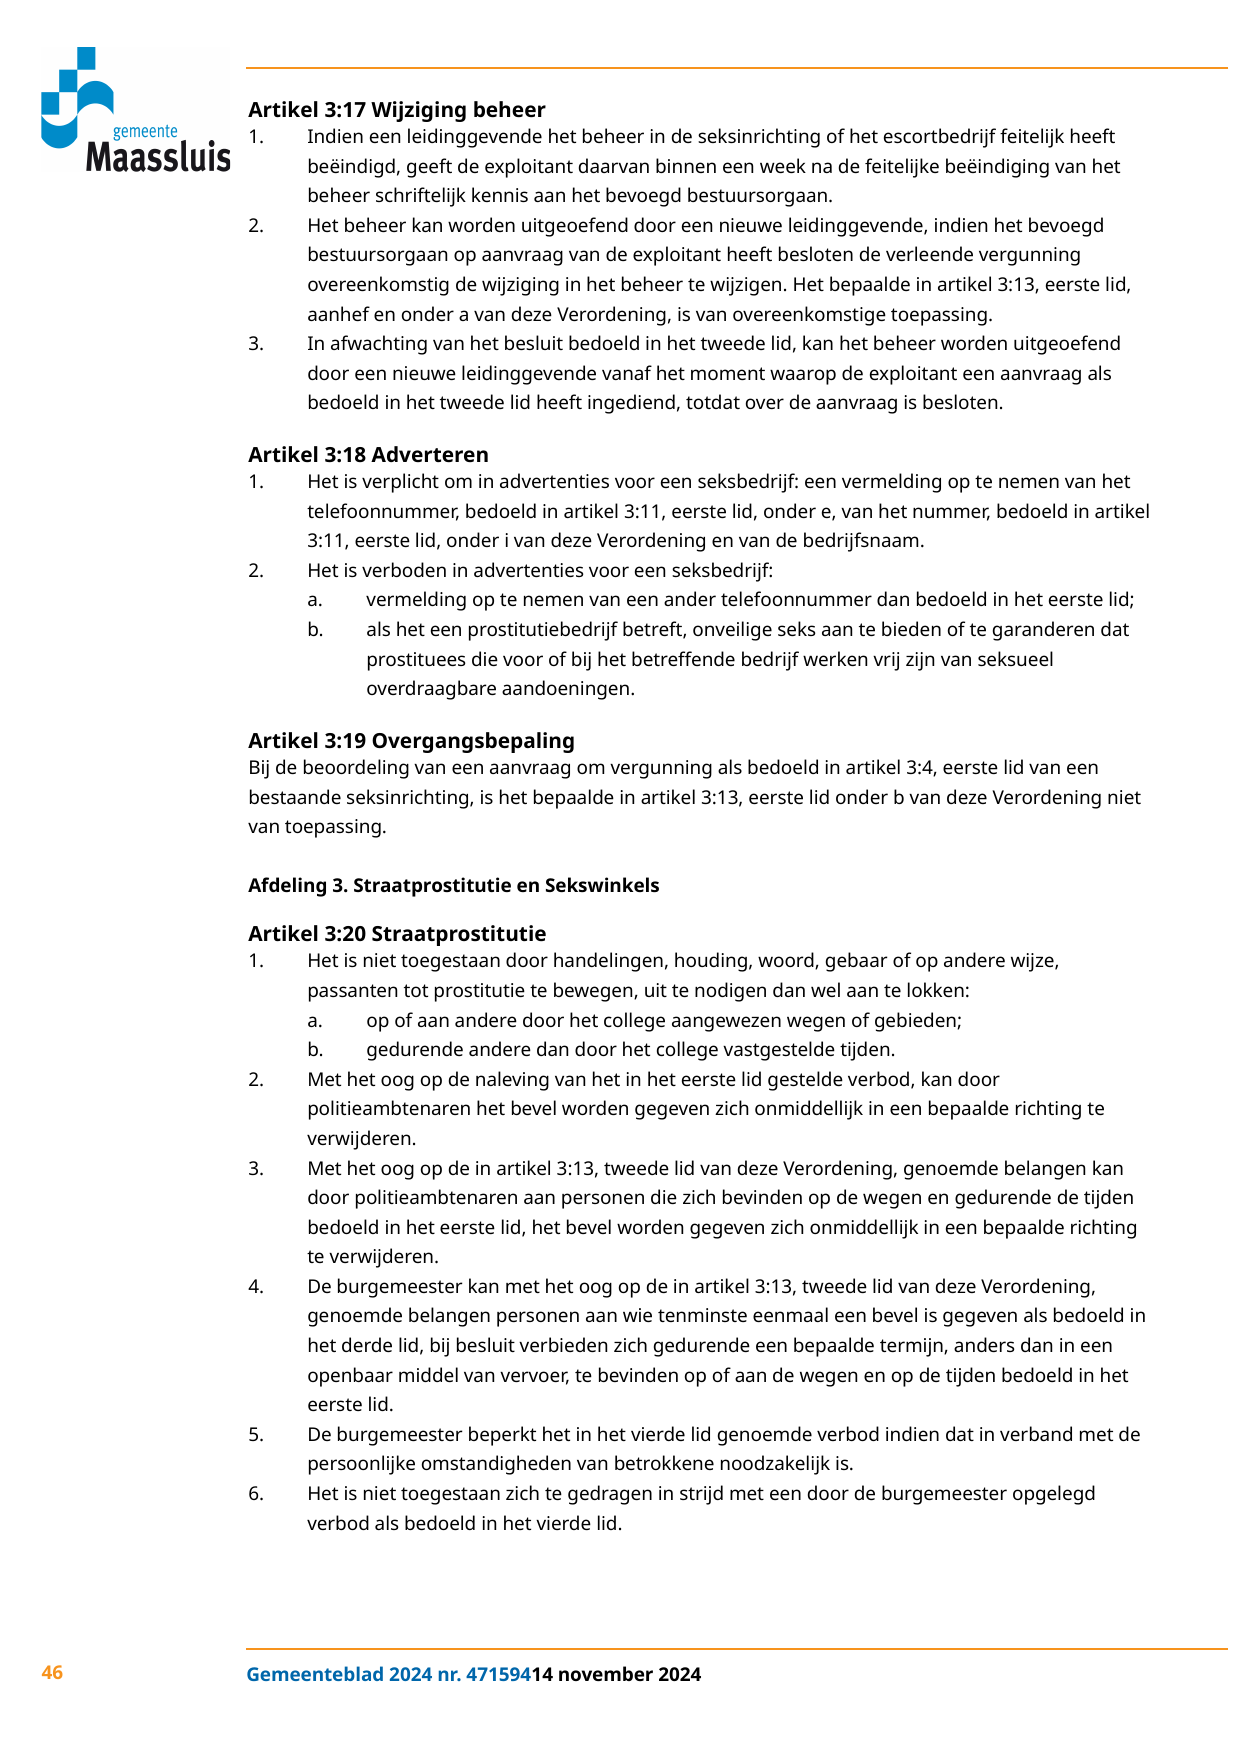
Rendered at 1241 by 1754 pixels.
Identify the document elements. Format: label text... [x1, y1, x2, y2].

list Met het oog op de in artikel 3:13, tweede lid van deze Verordening, genoemde belangen kan door politieambtenaren aan personen die zich bevinden op de wegen en gedurende de tijden bedoeld in het eerste lid, het bevel worden gegeven zich onmiddellijk in een bepaalde richting te verwijderen. [248, 1155, 1152, 1269]
text Bij de beoordeling van een aanvraag om vergunning als bedoeld in artikel 3:4, eerste lid van een bestaande seksinrichting, is het bepaalde in artikel 3:13, eerste lid onder b van deze Verordening niet van toepassing. [248, 754, 1152, 839]
list De burgemeester beperkt het in het vierde lid genoemde verbod indien dat in verband met de persoonlijke omstandigheden van betrokkene noodzakelijk is. [248, 1421, 1152, 1476]
text Artikel 3:20 Straatprostitutie [248, 919, 1152, 948]
list De burgemeester kan met het oog op de in artikel 3:13, tweede lid van deze Verordening, genoemde belangen personen aan wie tenminste eenmaal een bevel is gegeven als bedoeld in het derde lid, bij besluit verbieden zich gedurende een bepaalde termijn, anders dan in een openbaar middel van vervoer, te bevinden op of aan de wegen en op de tijden bedoeld in het eerste lid. [248, 1273, 1152, 1417]
picture [41, 47, 77, 92]
list Het is niet toegestaan door handelingen, houding, woord, gebaar of op andere wijze, passanten tot prostitutie te bewegen, uit te nodigen dan wel aan te lokken: [248, 948, 1152, 1003]
list vermelding op te nemen van een ander telefoonnummer dan bedoeld in het eerste lid; [307, 587, 1152, 612]
list Indien een leidinggevende het beheer in de seksinrichting of het escortbedrijf feitelijk heeft beëindigd, geeft de exploitant daarvan binnen een week na de feitelijke beëindiging van het beheer schriftelijk kennis aan het bevoegd bestuursorgaan. [248, 123, 1152, 208]
text Artikel 3:19 Overgangsbepaling [248, 726, 1152, 754]
list In afwachting van het besluit bedoeld in het tweede lid, kan het beheer worden uitgeoefend door een nieuwe leidinggevende vanaf het moment waarop de exploitant een aanvraag als bedoeld in het tweede lid heeft ingediend, totdat over de aanvraag is besloten. [248, 330, 1152, 415]
list gedurende andere dan door het college vastgestelde tijden. [307, 1036, 1152, 1062]
list Het is verplicht om in advertenties voor een seksbedrijf: een vermelding op te nemen van het telefoonnummer, bedoeld in artikel 3:11, eerste lid, onder e, van het nummer, bedoeld in artikel 3:11, eerste lid, onder i van deze Verordening en van de bedrijfsnaam. [248, 468, 1152, 553]
picture [41, 47, 231, 172]
text Artikel 3:17 Wijziging beheer [248, 95, 1152, 123]
list als het een prostitutiebedrijf betreft, onveilige seks aan te bieden of te garanderen dat prostituees die voor of bij het betreffende bedrijf werken vrij zijn van seksueel overdraagbare aandoeningen. [307, 616, 1152, 701]
list Het beheer kan worden uitgeoefend door een nieuwe leidinggevende, indien het bevoegd bestuursorgaan op aanvraag van de exploitant heeft besloten de verleende vergunning overeenkomstig de wijziging in het beheer te wijzigen. Het bepaalde in artikel 3:13, eerste lid, aanhef en onder a van deze Verordening, is van overeenkomstige toepassing. [248, 212, 1152, 326]
text Afdeling 3. Straatprostitutie en Sekswinkels [248, 873, 1152, 898]
list op of aan andere door het college aangewezen wegen of gebieden; [307, 1007, 1152, 1032]
list Het is niet toegestaan zich te gedragen in strijd met een door de burgemeester opgelegd verbod als bedoeld in het vierde lid. [248, 1480, 1152, 1535]
text Artikel 3:18 Adverteren [248, 440, 1152, 468]
list Het is verboden in advertenties voor een seksbedrijf: [248, 557, 1152, 583]
list Met het oog op de naleving van het in het eerste lid gestelde verbod, kan door politieambtenaren het bevel worden gegeven zich onmiddellijk in een bepaalde richting te verwijderen. [248, 1066, 1152, 1151]
